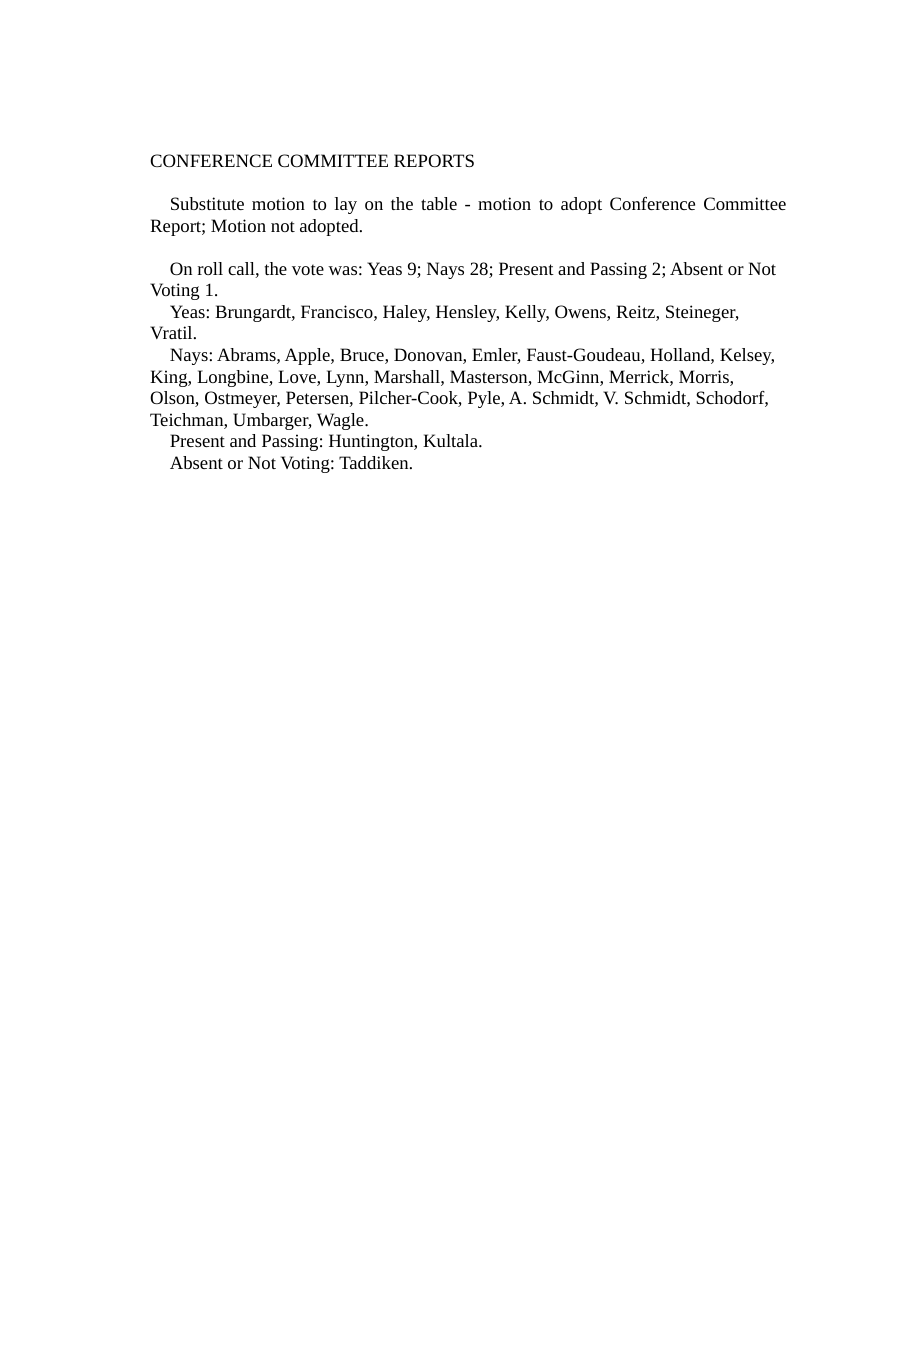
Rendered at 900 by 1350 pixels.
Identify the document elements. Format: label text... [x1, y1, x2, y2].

text Present and Passing: Huntington, Kultala. [150, 430, 787, 452]
text CONFERENCE COMMITTEE REPORTS [150, 150, 787, 172]
text On roll call, the vote was: Yeas 9; Nays 28; Present and Passing 2; Absent or Not Voting 1. [150, 258, 787, 301]
text Yeas: Brungardt, Francisco, Haley, Hensley, Kelly, Owens, Reitz, Steineger, Vratil. [150, 301, 787, 344]
text Substitute motion to lay on the table - motion to adopt Conference Committee Report; Motion not adopted. [150, 193, 787, 236]
text Nays: Abrams, Apple, Bruce, Donovan, Emler, Faust-Goudeau, Holland, Kelsey, King, Longbine, Love, Lynn, Marshall, Masterson, McGinn, Merrick, Morris, Olson, Ostmeyer, Petersen, Pilcher-Cook, Pyle, A. Schmidt, V. Schmidt, Schodorf, Teichman, Umbarger, Wagle. [150, 344, 787, 430]
text Absent or Not Voting: Taddiken. [150, 452, 787, 473]
